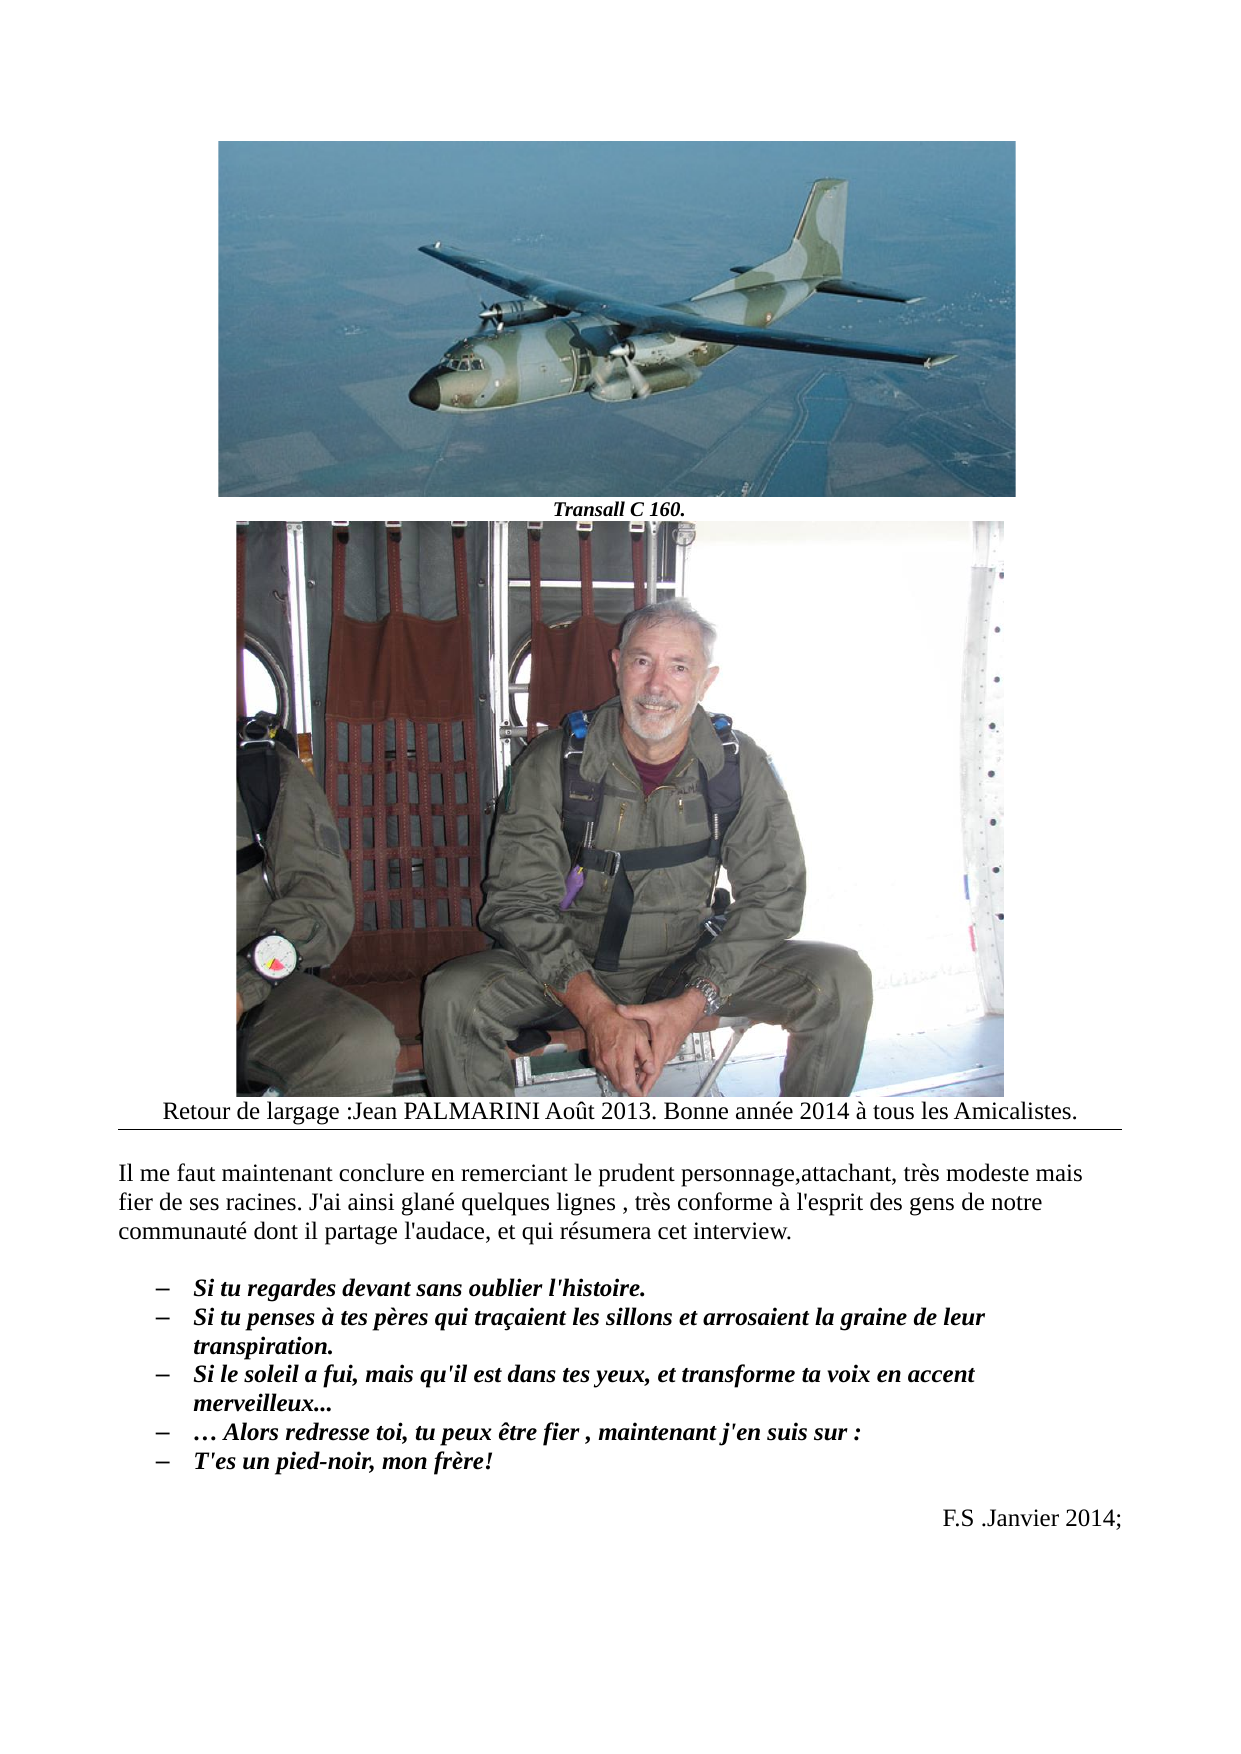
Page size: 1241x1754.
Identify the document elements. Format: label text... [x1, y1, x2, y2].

text F.S .Janvier 2014; [118, 1503, 1122, 1532]
text Transall C 160. [118, 497, 1122, 521]
picture [236, 521, 1004, 1097]
text Il me faut maintenant conclure en remerciant le prudent personnage,attachant, très modeste mais fier de ses racines. J'ai ainsi glané quelques lignes , très conforme à l'esprit des gens de notre communauté dont il partage l'audace, et qui résumera cet interview. [118, 1158, 1122, 1244]
list Si le soleil a fui, mais qu'il est dans tes yeux, et transforme ta voix en accent merveilleux... [156, 1359, 1122, 1417]
list T'es un pied-noir, mon frère! [156, 1446, 1122, 1474]
picture [218, 141, 1016, 497]
list … Alors redresse toi, tu peux être fier , maintenant j'en suis sur : [156, 1417, 1122, 1446]
text Retour de largage :Jean PALMARINI Août 2013. Bonne année 2014 à tous les Amicalistes. [118, 521, 1122, 1129]
list Si tu penses à tes pères qui traçaient les sillons et arrosaient la graine de leur transpiration. [156, 1302, 1122, 1359]
list Si tu regardes devant sans oublier l'histoire. [156, 1273, 1122, 1302]
